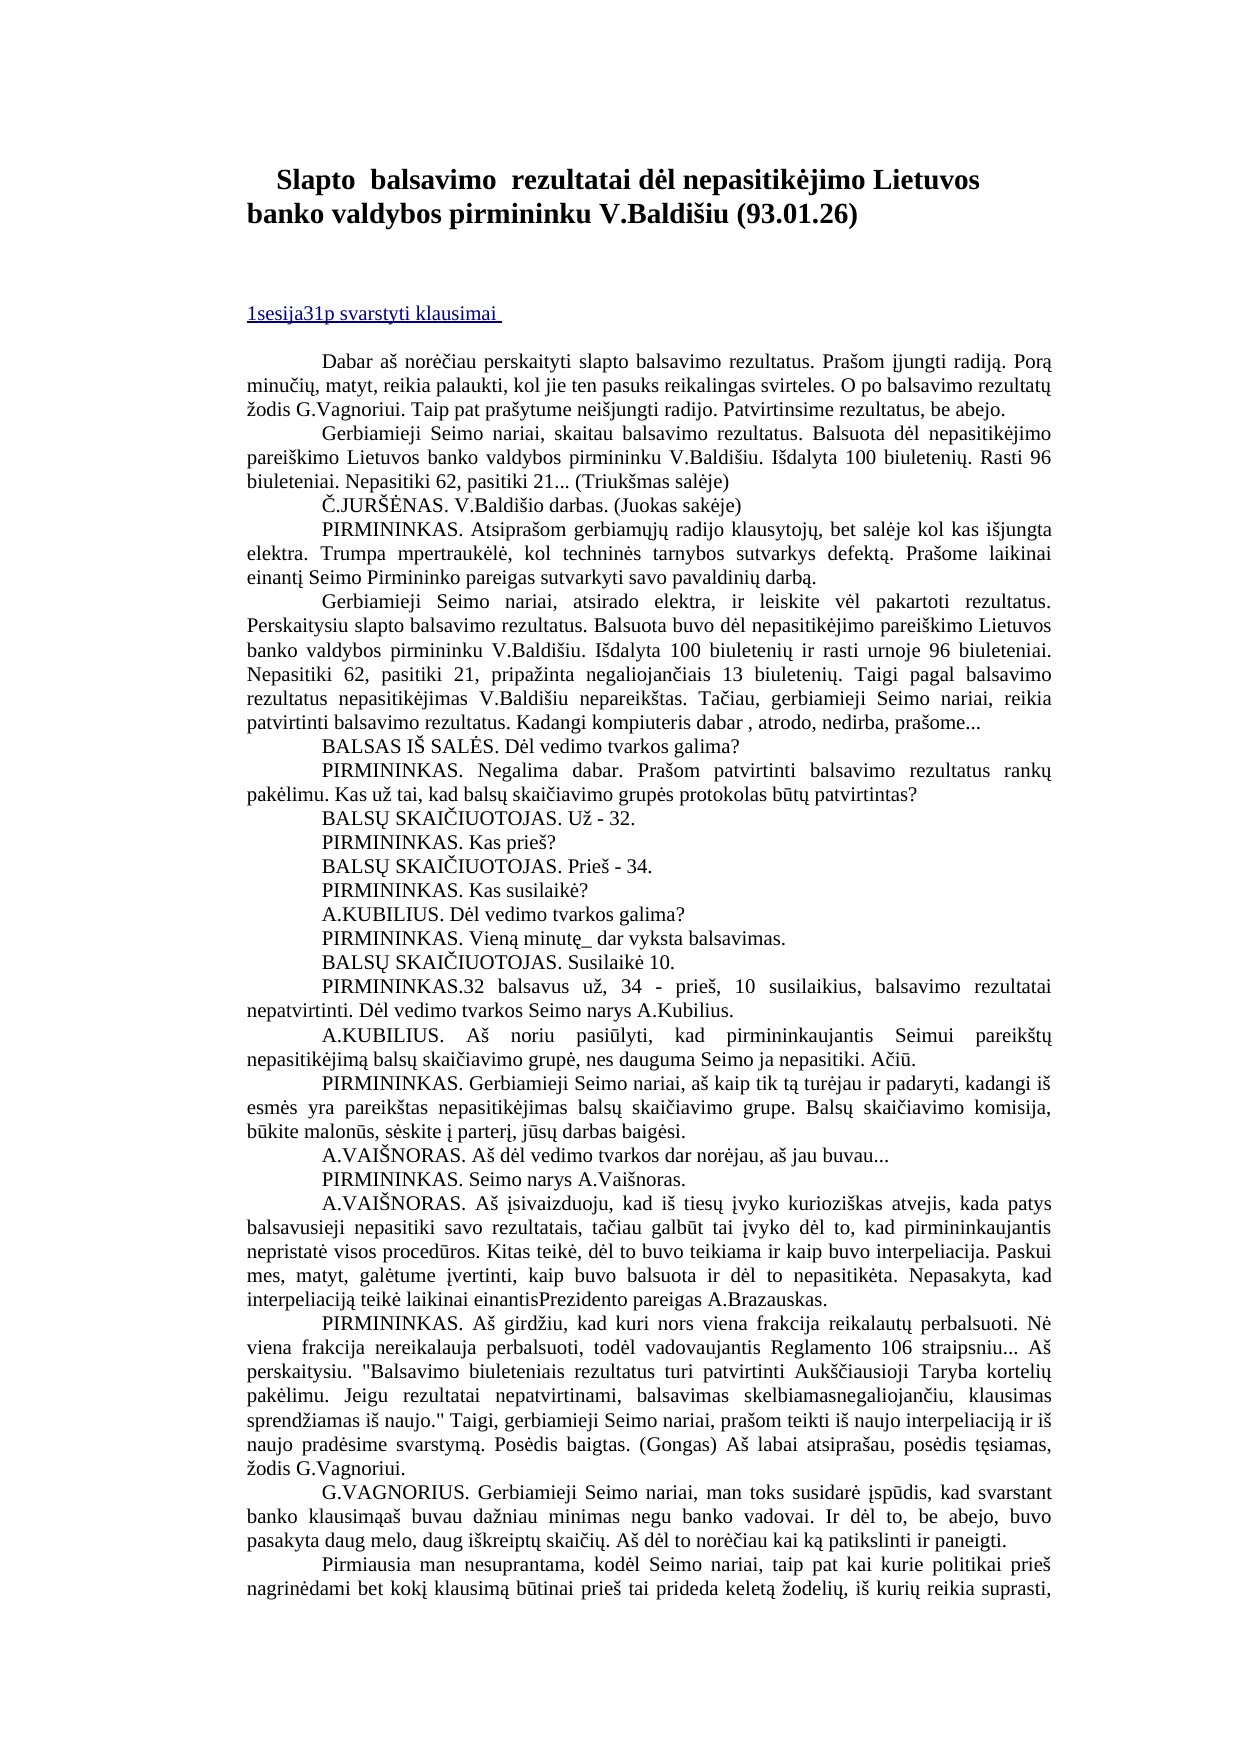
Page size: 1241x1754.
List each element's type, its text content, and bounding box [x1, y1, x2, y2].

text BALSŲ SKAIČIUOTOJAS. Už - 32. [247, 806, 1053, 830]
text Dabar aš norėčiau perskaityti slapto balsavimo rezultatus. Prašom įjungti radiją. Porą minučių, matyt, reikia palaukti, kol jie ten pasuks reikalingas svirteles. O po balsavimo rezultatų žodis G.Vagnoriui. Taip pat prašytume neišjungti radijo. Patvirtinsime rezultatus, be abejo. [247, 349, 1053, 421]
text PIRMININKAS. Gerbiamieji Seimo nariai, aš kaip tik tą turėjau ir padaryti, kadangi iš esmės yra pareikštas nepasitikėjimas balsų skaičiavimo grupe. Balsų skaičiavimo komisija, būkite malonūs, sėskite į parterį, jūsų darbas baigėsi. [247, 1071, 1053, 1143]
text Slapto balsavimo rezultatai dėl nepasitikėjimo Lietuvos banko valdybos pirmininku V.Baldišiu (93.01.26) [247, 162, 1053, 229]
text PIRMININKAS. Seimo narys A.Vaišnoras. [247, 1167, 1053, 1191]
text Gerbiamieji Seimo nariai, atsirado elektra, ir leiskite vėl pakartoti rezultatus. Perskaitysiu slapto balsavimo rezultatus. Balsuota buvo dėl nepasitikėjimo pareiškimo Lietuvos banko valdybos pirmininku V.Baldišiu. Išdalyta 100 biuletenių ir rasti urnoje 96 biuleteniai. Nepasitiki 62, pasitiki 21, pripažinta negaliojančiais 13 biuletenių. Taigi pagal balsavimo rezultatus nepasitikėjimas V.Baldišiu nepareikštas. Tačiau, gerbiamieji Seimo nariai, reikia patvirtinti balsavimo rezultatus. Kadangi kompiuteris dabar , atrodo, nedirba, prašome... [247, 589, 1053, 734]
text PIRMININKAS. Vieną minutę_ dar vyksta balsavimas. [247, 926, 1053, 950]
text PIRMININKAS. Aš girdžiu, kad kuri nors viena frakcija reikalautų perbalsuoti. Nė viena frakcija nereikalauja perbalsuoti, todėl vadovaujantis Reglamento 106 straipsniu... Aš perskaitysiu. "Balsavimo biuleteniais rezultatus turi patvirtinti Aukščiausioji Taryba kortelių pakėlimu. Jeigu rezultatai nepatvirtinami, balsavimas skelbiamasnegaliojančiu, klausimas sprendžiamas iš naujo." Taigi, gerbiamieji Seimo nariai, prašom teikti iš naujo interpeliaciją ir iš naujo pradėsime svarstymą. Posėdis baigtas. (Gongas) Aš labai atsiprašau, posėdis tęsiamas, žodis G.Vagnoriui. [247, 1311, 1053, 1480]
text A.KUBILIUS. Dėl vedimo tvarkos galima? [247, 902, 1053, 926]
text PIRMININKAS.32 balsavus už, 34 - prieš, 10 susilaikius, balsavimo rezultatai nepatvirtinti. Dėl vedimo tvarkos Seimo narys A.Kubilius. [247, 974, 1053, 1022]
text PIRMININKAS. Negalima dabar. Prašom patvirtinti balsavimo rezultatus rankų pakėlimu. Kas už tai, kad balsų skaičiavimo grupės protokolas būtų patvirtintas? [247, 758, 1053, 806]
text G.VAGNORIUS. Gerbiamieji Seimo nariai, man toks susidarė įspūdis, kad svarstant banko klausimąaš buvau dažniau minimas negu banko vadovai. Ir dėl to, be abejo, buvo pasakyta daug melo, daug iškreiptų skaičių. Aš dėl to norėčiau kai ką patikslinti ir paneigti. [247, 1480, 1053, 1552]
text BALSŲ SKAIČIUOTOJAS. Prieš - 34. [247, 854, 1053, 878]
text Pirmiausia man nesuprantama, kodėl Seimo nariai, taip pat kai kurie politikai prieš nagrinėdami bet kokį klausimą būtinai prieš tai prideda keletą žodelių, iš kurių reikia suprasti, [247, 1552, 1053, 1600]
text A.VAIŠNORAS. Aš dėl vedimo tvarkos dar norėjau, aš jau buvau... [247, 1143, 1053, 1167]
text PIRMININKAS. Kas susilaikė? [247, 878, 1053, 902]
text Č.JURŠĖNAS. V.Baldišio darbas. (Juokas sakėje) [247, 493, 1053, 517]
text BALSAS IŠ SALĖS. Dėl vedimo tvarkos galima? [247, 734, 1053, 758]
text A.VAIŠNORAS. Aš įsivaizduoju, kad iš tiesų įvyko kurioziškas atvejis, kada patys balsavusieji nepasitiki savo rezultatais, tačiau galbūt tai įvyko dėl to, kad pirmininkaujantis nepristatė visos procedūros. Kitas teikė, dėl to buvo teikiama ir kaip buvo interpeliacija. Paskui mes, matyt, galėtume įvertinti, kaip buvo balsuota ir dėl to nepasitikėta. Nepasakyta, kad interpeliaciją teikė laikinai einantisPrezidento pareigas A.Brazauskas. [247, 1191, 1053, 1311]
text Gerbiamieji Seimo nariai, skaitau balsavimo rezultatus. Balsuota dėl nepasitikėjimo pareiškimo Lietuvos banko valdybos pirmininku V.Baldišiu. Išdalyta 100 biuletenių. Rasti 96 biuleteniai. Nepasitiki 62, pasitiki 21... (Triukšmas salėje) [247, 421, 1053, 493]
text PIRMININKAS. Kas prieš? [247, 830, 1053, 854]
text A.KUBILIUS. Aš noriu pasiūlyti, kad pirmininkaujantis Seimui pareikštų nepasitikėjimą balsų skaičiavimo grupė, nes dauguma Seimo ja nepasitiki. Ačiū. [247, 1022, 1053, 1071]
text PIRMININKAS. Atsiprašom gerbiamųjų radijo klausytojų, bet salėje kol kas išjungta elektra. Trumpa mpertraukėlė, kol techninės tarnybos sutvarkys defektą. Prašome laikinai einantį Seimo Pirmininko pareigas sutvarkyti savo pavaldinių darbą. [247, 517, 1053, 589]
text BALSŲ SKAIČIUOTOJAS. Susilaikė 10. [247, 950, 1053, 974]
text 1sesija31p svarstyti klausimai [247, 301, 1053, 325]
